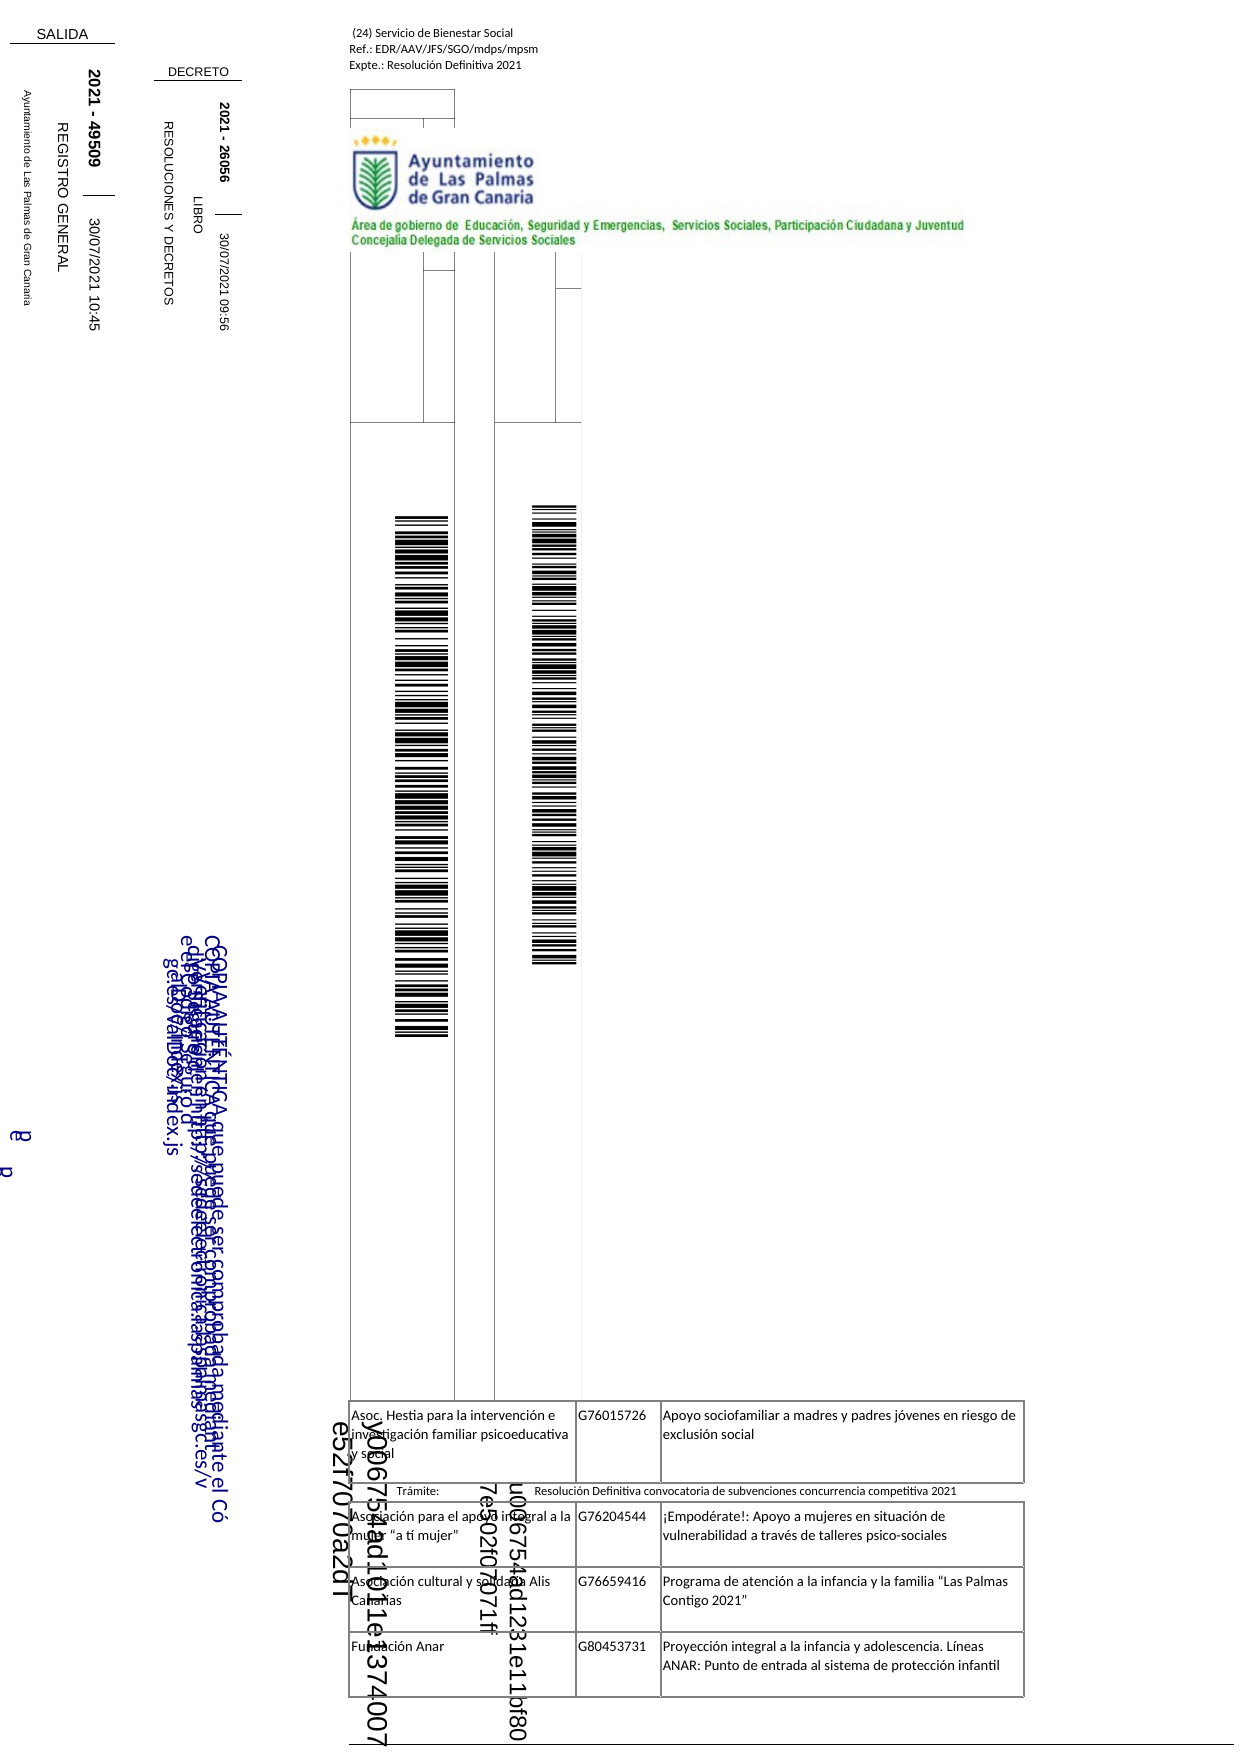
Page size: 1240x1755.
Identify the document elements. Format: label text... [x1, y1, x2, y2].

text Trámite: Resolución Definitiva convocatoria de subvenciones concurrencia competitiva 2021 [349, 1484, 1023, 1499]
table_cell Asociación cultural y solidaria Alis Canarias [350, 1568, 575, 1631]
table_cell Apoyo sociofamiliar a madres y padres jóvenes en riesgo de exclusión social [662, 1402, 1023, 1482]
table_cell G76659416 [577, 1568, 660, 1631]
table_header Asociación para el apoyo integral a la mujer “a tí mujer” [350, 1503, 575, 1566]
table_cell Asoc. Hestia para la intervención e investigación familiar psicoeducativa y social [350, 1402, 575, 1482]
table_cell G76015726 [577, 1402, 660, 1482]
table_header G76204544 [577, 1503, 660, 1566]
table_cell G80453731 [577, 1633, 660, 1696]
table_cell Fundación Anar [350, 1633, 575, 1696]
table_header ¡Empodérate!: Apoyo a mujeres en situación de vulnerabilidad a través de talleres psico-sociales [662, 1503, 1023, 1566]
table_cell Programa de atención a la infancia y la familia “Las Palmas Contigo 2021” [662, 1568, 1023, 1631]
table_cell Proyección integral a la infancia y adolescencia. Líneas ANAR: Punto de entrada al sistema de protección infantil [662, 1633, 1023, 1696]
